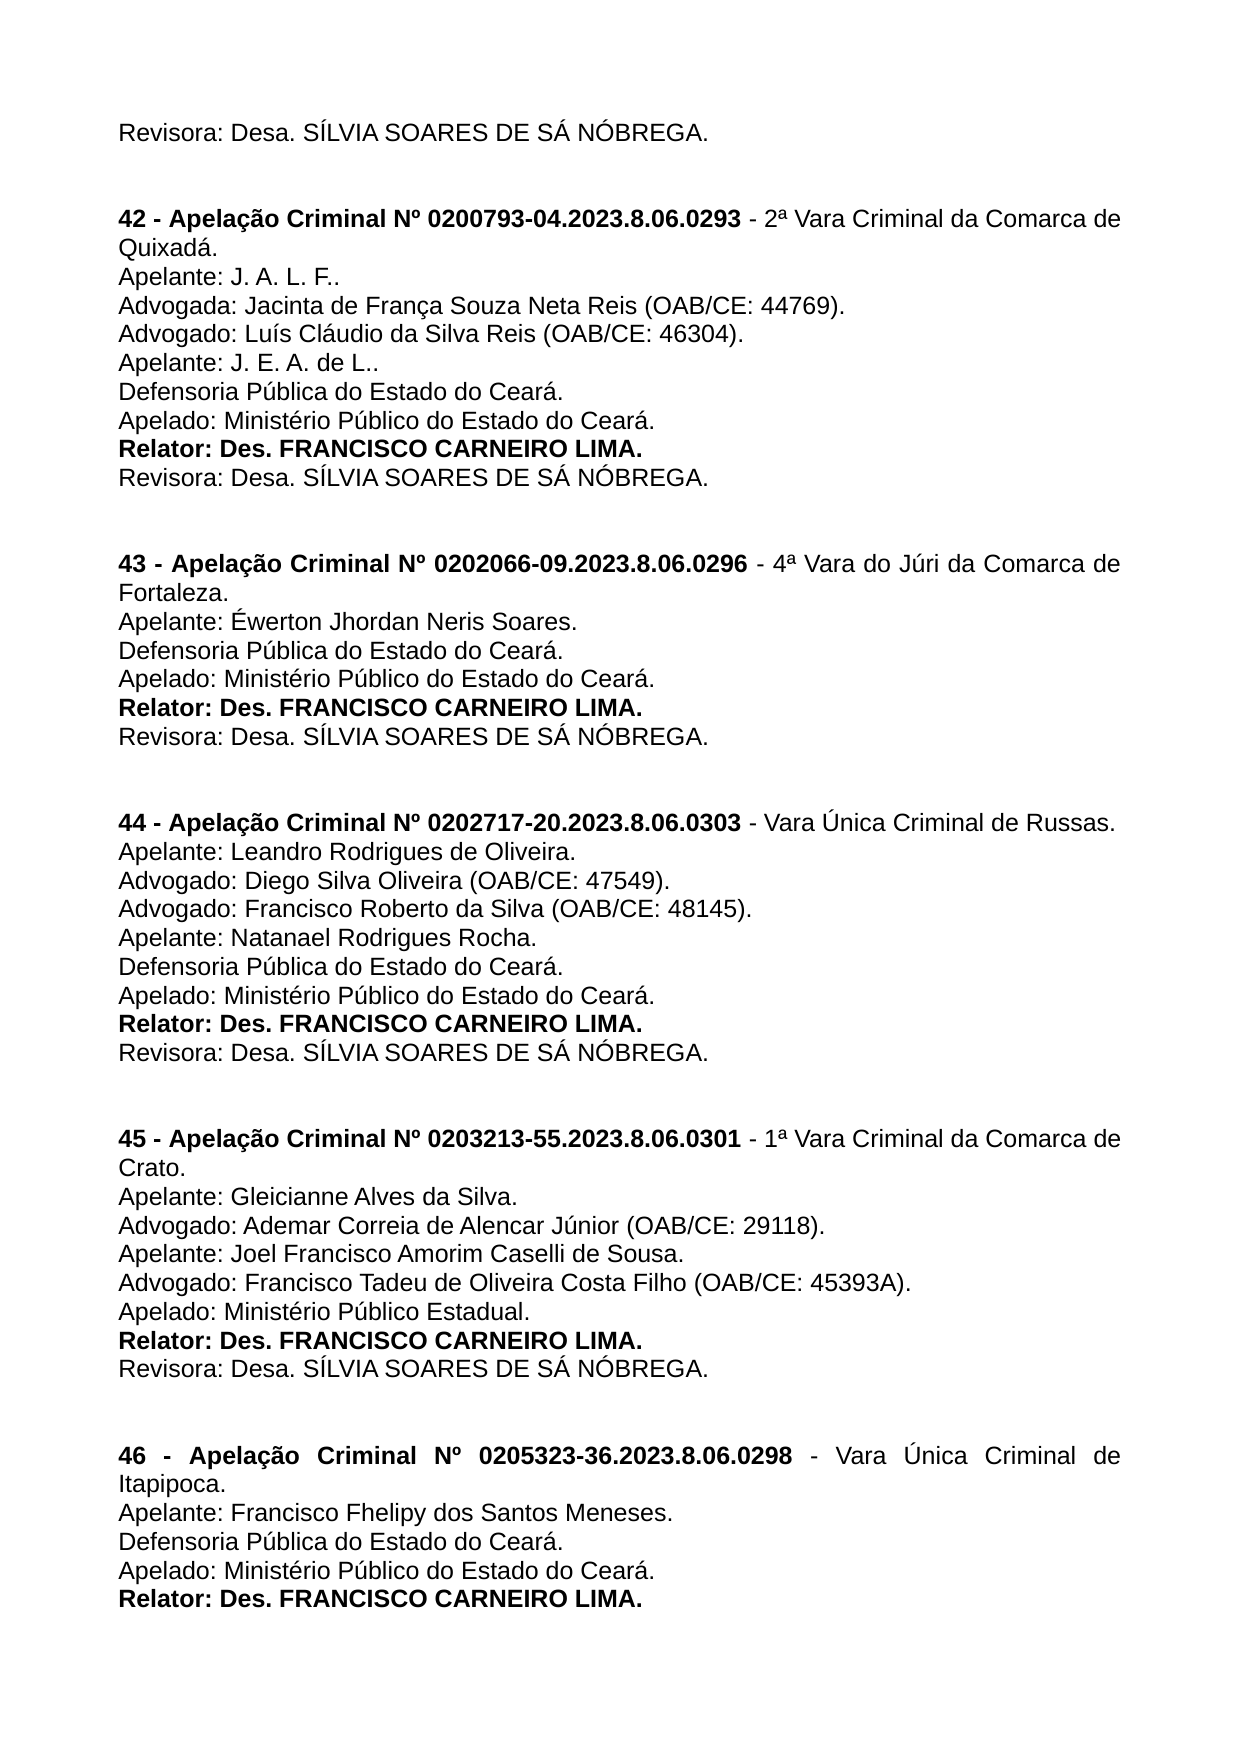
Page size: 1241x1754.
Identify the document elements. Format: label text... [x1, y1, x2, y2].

text Defensoria Pública do Estado do Ceará. [118, 636, 1122, 664]
text 44 - Apelação Criminal Nº 0202717-20.2023.8.06.0303 - Vara Única Criminal de Russas. [118, 808, 1122, 837]
text Relator: Des. FRANCISCO CARNEIRO LIMA. [118, 1009, 1122, 1038]
text Apelante: Leandro Rodrigues de Oliveira. [118, 837, 1122, 866]
text Revisora: Desa. SÍLVIA SOARES DE SÁ NÓBREGA. [118, 1354, 1122, 1383]
text Advogado: Diego Silva Oliveira (OAB/CE: 47549). [118, 866, 1122, 894]
text Apelado: Ministério Público do Estado do Ceará. [118, 981, 1122, 1009]
text Apelante: J. E. A. de L.. [118, 348, 1122, 377]
text Defensoria Pública do Estado do Ceará. [118, 1527, 1122, 1556]
text Apelante: Joel Francisco Amorim Caselli de Sousa. [118, 1239, 1122, 1268]
text 46 - Apelação Criminal Nº 0205323-36.2023.8.06.0298 - Vara Única Criminal de Itapipoca. [118, 1441, 1122, 1498]
text Relator: Des. FRANCISCO CARNEIRO LIMA. [118, 1584, 1122, 1613]
text Relator: Des. FRANCISCO CARNEIRO LIMA. [118, 434, 1122, 463]
text Advogada: Jacinta de França Souza Neta Reis (OAB/CE: 44769). [118, 291, 1122, 319]
text Apelante: Gleicianne Alves da Silva. [118, 1182, 1122, 1211]
text Relator: Des. FRANCISCO CARNEIRO LIMA. [118, 693, 1122, 722]
text Advogado: Francisco Roberto da Silva (OAB/CE: 48145). [118, 894, 1122, 923]
text 45 - Apelação Criminal Nº 0203213-55.2023.8.06.0301 - 1ª Vara Criminal da Comarca de Crato. [118, 1124, 1122, 1182]
text Apelado: Ministério Público Estadual. [118, 1297, 1122, 1326]
text Apelado: Ministério Público do Estado do Ceará. [118, 406, 1122, 434]
text Apelante: J. A. L. F.. [118, 262, 1122, 291]
text Advogado: Ademar Correia de Alencar Júnior (OAB/CE: 29118). [118, 1211, 1122, 1239]
text Advogado: Francisco Tadeu de Oliveira Costa Filho (OAB/CE: 45393A). [118, 1268, 1122, 1297]
text Apelante: Éwerton Jhordan Neris Soares. [118, 607, 1122, 636]
text 42 - Apelação Criminal Nº 0200793-04.2023.8.06.0293 - 2ª Vara Criminal da Comarca de Quixadá. [118, 204, 1122, 262]
text Defensoria Pública do Estado do Ceará. [118, 377, 1122, 406]
text Apelante: Natanael Rodrigues Rocha. [118, 923, 1122, 952]
text Revisora: Desa. SÍLVIA SOARES DE SÁ NÓBREGA. [118, 118, 1122, 147]
text Apelado: Ministério Público do Estado do Ceará. [118, 1556, 1122, 1584]
text 43 - Apelação Criminal Nº 0202066-09.2023.8.06.0296 - 4ª Vara do Júri da Comarca de Fortaleza. [118, 549, 1122, 607]
text Apelado: Ministério Público do Estado do Ceará. [118, 664, 1122, 693]
text Revisora: Desa. SÍLVIA SOARES DE SÁ NÓBREGA. [118, 463, 1122, 492]
text Relator: Des. FRANCISCO CARNEIRO LIMA. [118, 1326, 1122, 1354]
text Revisora: Desa. SÍLVIA SOARES DE SÁ NÓBREGA. [118, 722, 1122, 751]
text Revisora: Desa. SÍLVIA SOARES DE SÁ NÓBREGA. [118, 1038, 1122, 1067]
text Apelante: Francisco Fhelipy dos Santos Meneses. [118, 1498, 1122, 1527]
text Defensoria Pública do Estado do Ceará. [118, 952, 1122, 981]
text Advogado: Luís Cláudio da Silva Reis (OAB/CE: 46304). [118, 319, 1122, 348]
